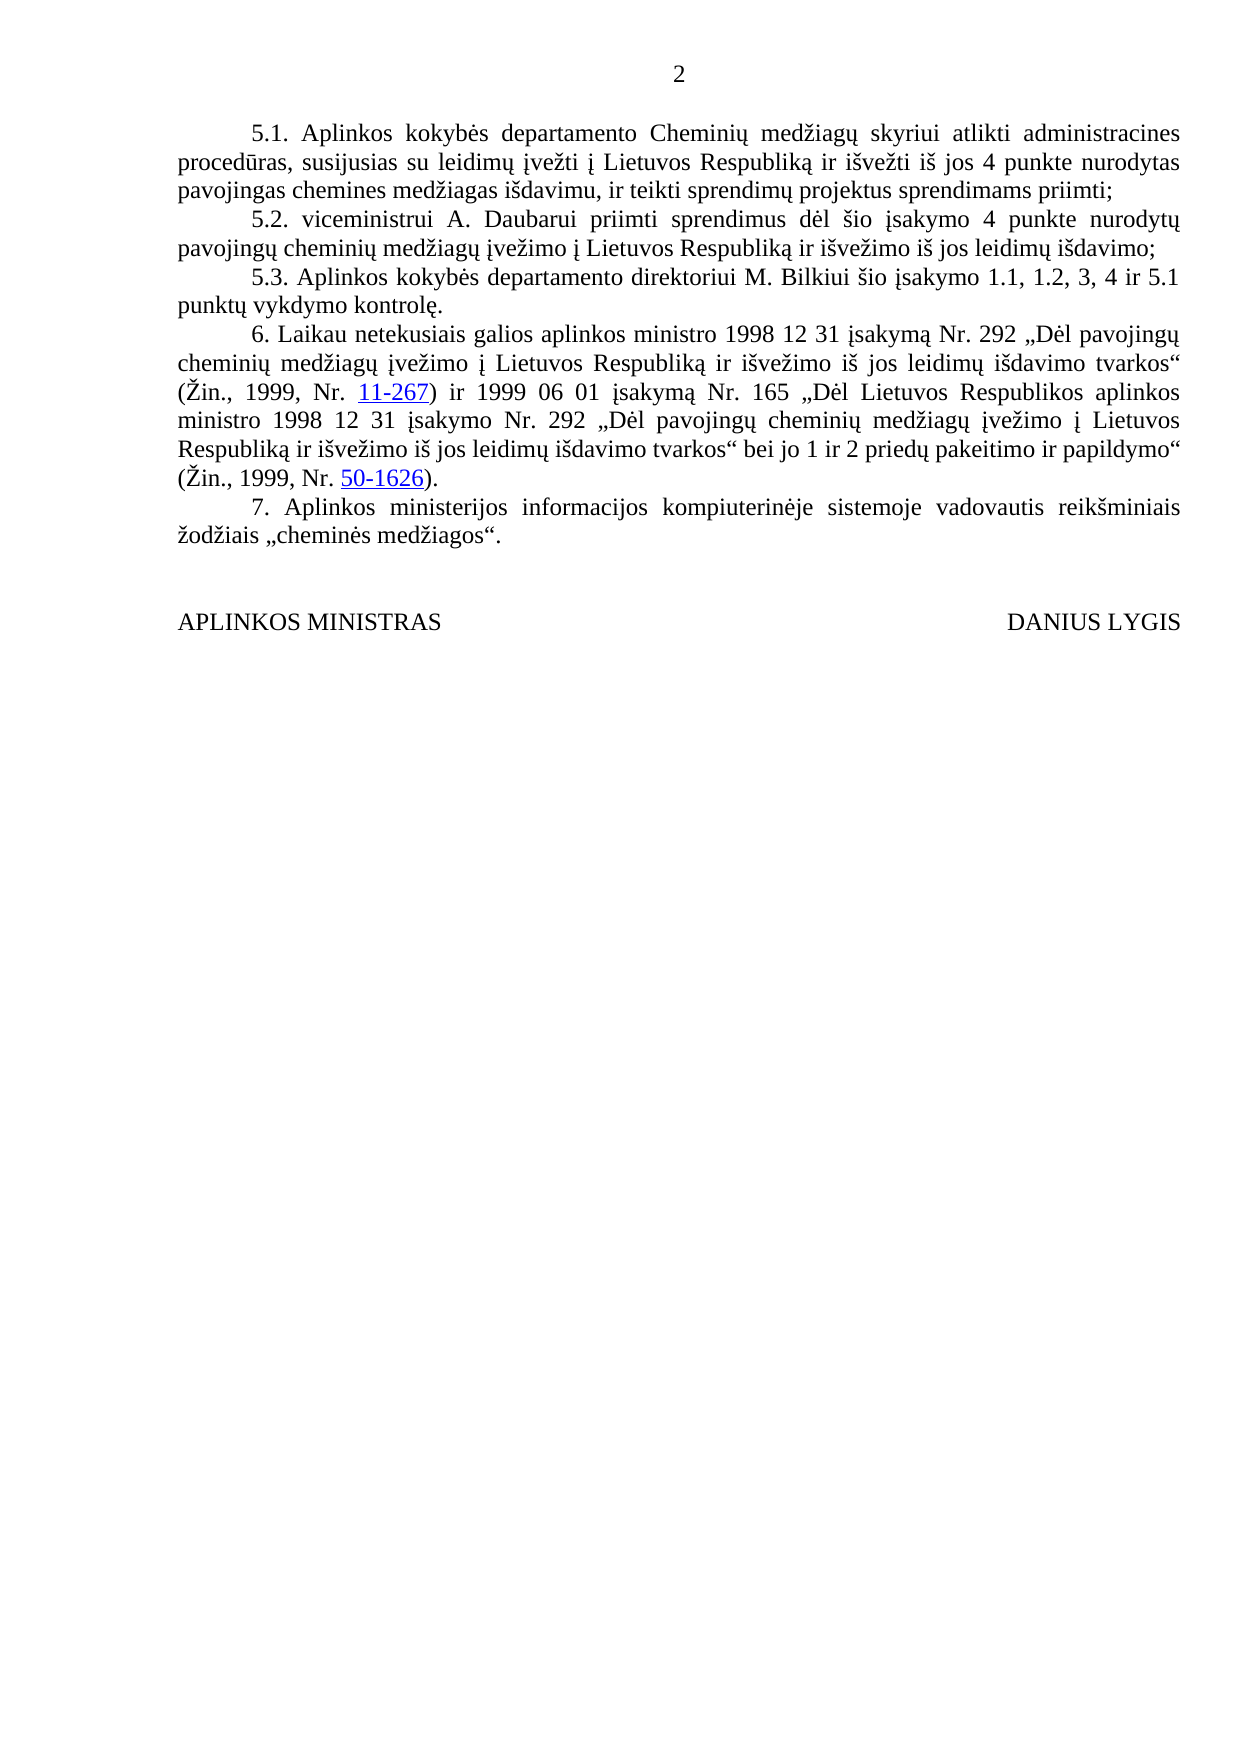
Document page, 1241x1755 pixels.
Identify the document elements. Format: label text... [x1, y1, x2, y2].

text 5.1. Aplinkos kokybės departamento Cheminių medžiagų skyriui atlikti administracines procedūras, susijusias su leidimų įvežti į Lietuvos Respubliką ir išvežti iš jos 4 punkte nurodytas pavojingas chemines medžiagas išdavimu, ir teikti sprendimų projektus sprendimams priimti; [177, 118, 1181, 204]
text 7. Aplinkos ministerijos informacijos kompiuterinėje sistemoje vadovautis reikšminiais žodžiais „cheminės medžiagos“. [177, 492, 1181, 549]
text 5.2. viceministrui A. Daubarui priimti sprendimus dėl šio įsakymo 4 punkte nurodytų pavojingų cheminių medžiagų įvežimo į Lietuvos Respubliką ir išvežimo iš jos leidimų išdavimo; [177, 204, 1181, 262]
text 5.3. Aplinkos kokybės departamento direktoriui M. Bilkiui šio įsakymo 1.1, 1.2, 3, 4 ir 5.1 punktų vykdymo kontrolę. [177, 262, 1181, 319]
text APLINKOS MINISTRAS DANIUS LYGIS [177, 607, 1181, 636]
text 6. Laikau netekusiais galios aplinkos ministro 1998 12 31 įsakymą Nr. 292 „Dėl pavojingų cheminių medžiagų įvežimo į Lietuvos Respubliką ir išvežimo iš jos leidimų išdavimo tvarkos“ (Žin., 1999, Nr. 11-267) ir 1999 06 01 įsakymą Nr. 165 „Dėl Lietuvos Respublikos aplinkos ministro 1998 12 31 įsakymo Nr. 292 „Dėl pavojingų cheminių medžiagų įvežimo į Lietuvos Respubliką ir išvežimo iš jos leidimų išdavimo tvarkos“ bei jo 1 ir 2 priedų pakeitimo ir papildymo“ (Žin., 1999, Nr. 50-1626). [177, 319, 1181, 492]
